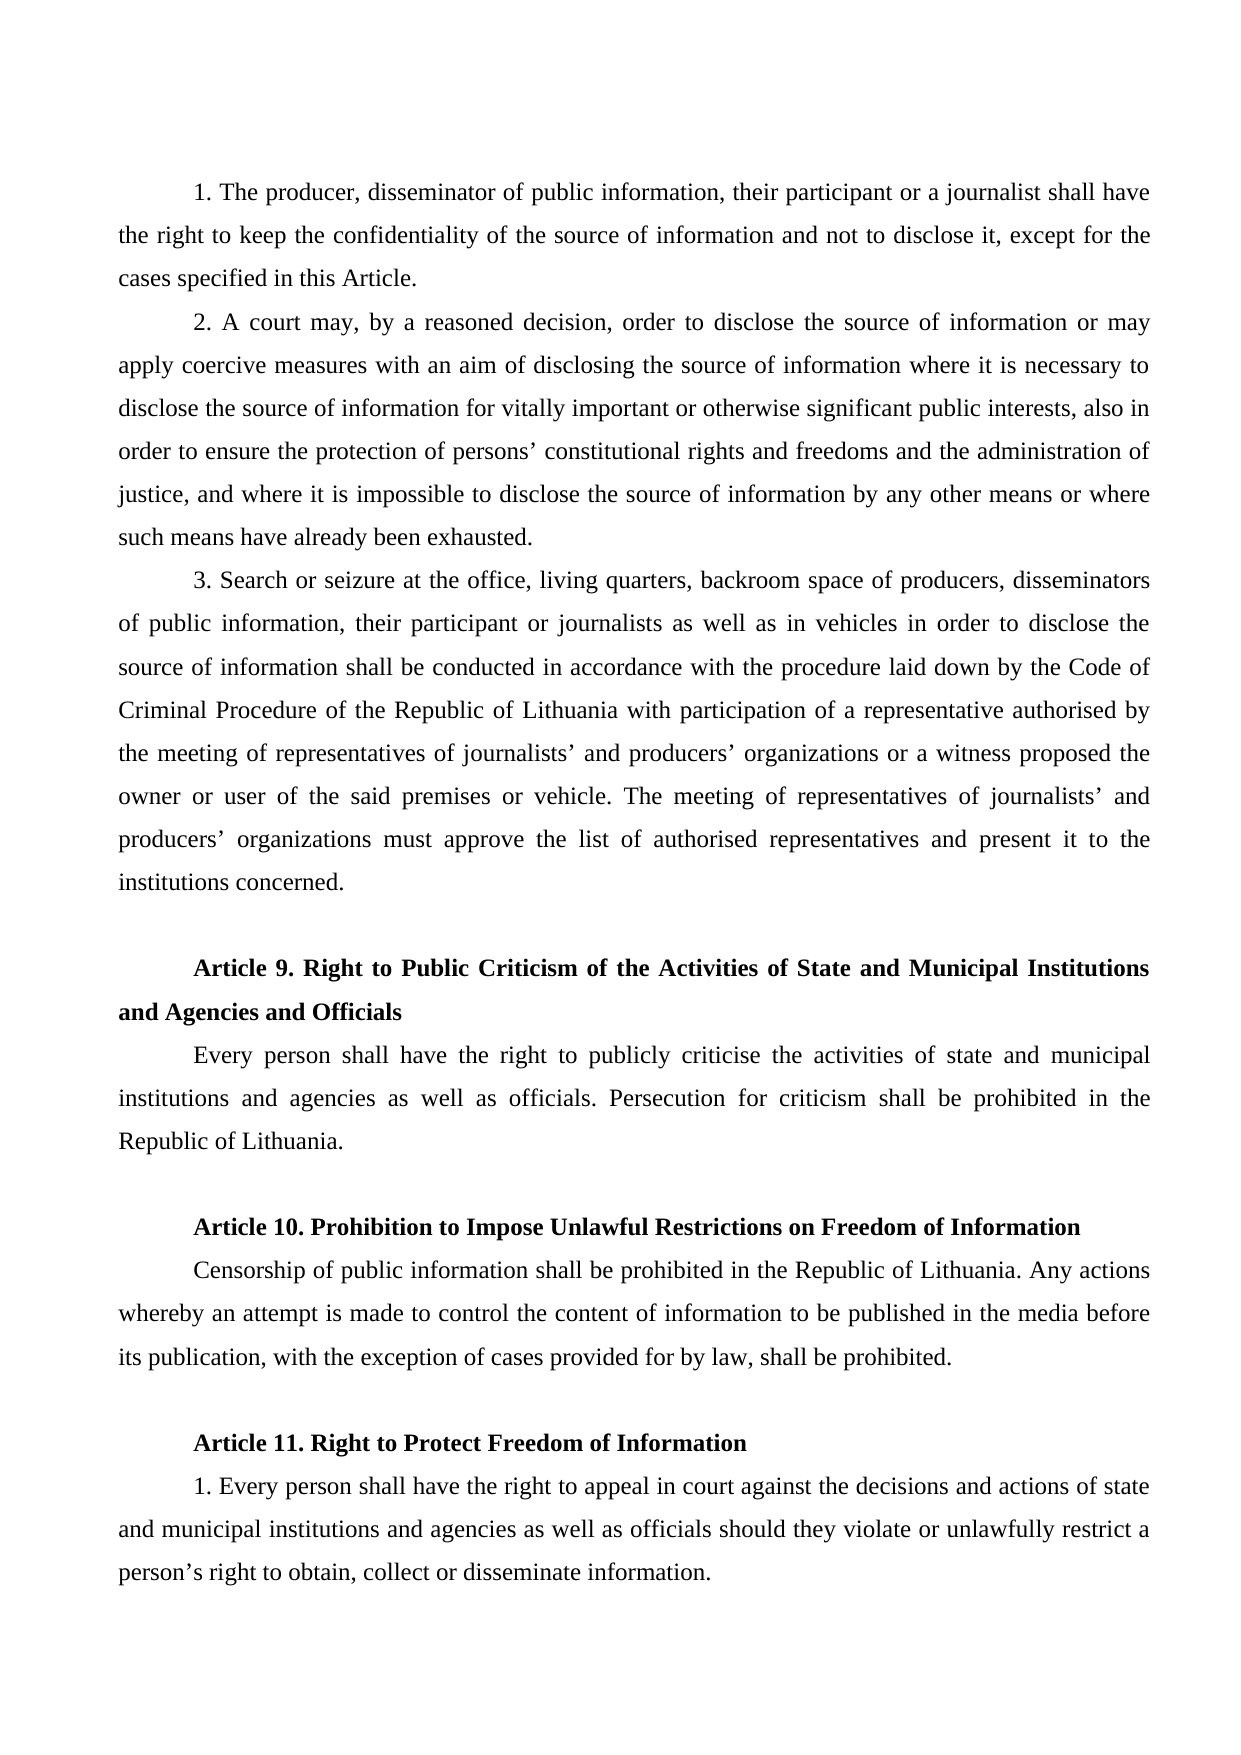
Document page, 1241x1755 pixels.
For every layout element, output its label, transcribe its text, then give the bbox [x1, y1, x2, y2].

text 2. A court may, by a reasoned decision, order to disclose the source of information or may apply coercive measures with an aim of disclosing the source of information where it is necessary to disclose the source of information for vitally important or otherwise significant public interests, also in order to ensure the protection of persons’ constitutional rights and freedoms and the administration of justice, and where it is impossible to disclose the source of information by any other means or where such means have already been exhausted. [118, 307, 1152, 551]
text Censorship of public information shall be prohibited in the Republic of Lithuania. Any actions whereby an attempt is made to control the content of information to be published in the media before its publication, with the exception of cases provided for by law, shall be prohibited. [118, 1255, 1152, 1370]
text 1. The producer, disseminator of public information, their participant or a journalist shall have the right to keep the confidentiality of the source of information and not to disclose it, except for the cases specified in this Article. [118, 177, 1152, 292]
text Every person shall have the right to publicly criticise the activities of state and municipal institutions and agencies as well as officials. Persecution for criticism shall be prohibited in the Republic of Lithuania. [118, 1040, 1152, 1155]
text 3. Search or seizure at the office, living quarters, backroom space of producers, disseminators of public information, their participant or journalists as well as in vehicles in order to disclose the source of information shall be conducted in accordance with the procedure laid down by the Code of Criminal Procedure of the Republic of Lithuania with participation of a representative authorised by the meeting of representatives of journalists’ and producers’ organizations or a witness proposed the owner or user of the said premises or vehicle. The meeting of representatives of journalists’ and producers’ organizations must approve the list of authorised representatives and present it to the institutions concerned. [118, 565, 1152, 896]
text Article 11. Right to Protect Freedom of Information [118, 1428, 1152, 1457]
text Article 10. Prohibition to Impose Unlawful Restrictions on Freedom of Information [118, 1212, 1152, 1241]
text Article 9. Right to Public Criticism of the Activities of State and Municipal Institutions and Agencies and Officials [118, 953, 1152, 1025]
text 1. Every person shall have the right to appeal in court against the decisions and actions of state and municipal institutions and agencies as well as officials should they violate or unlawfully restrict a person’s right to obtain, collect or disseminate information. [118, 1471, 1152, 1586]
